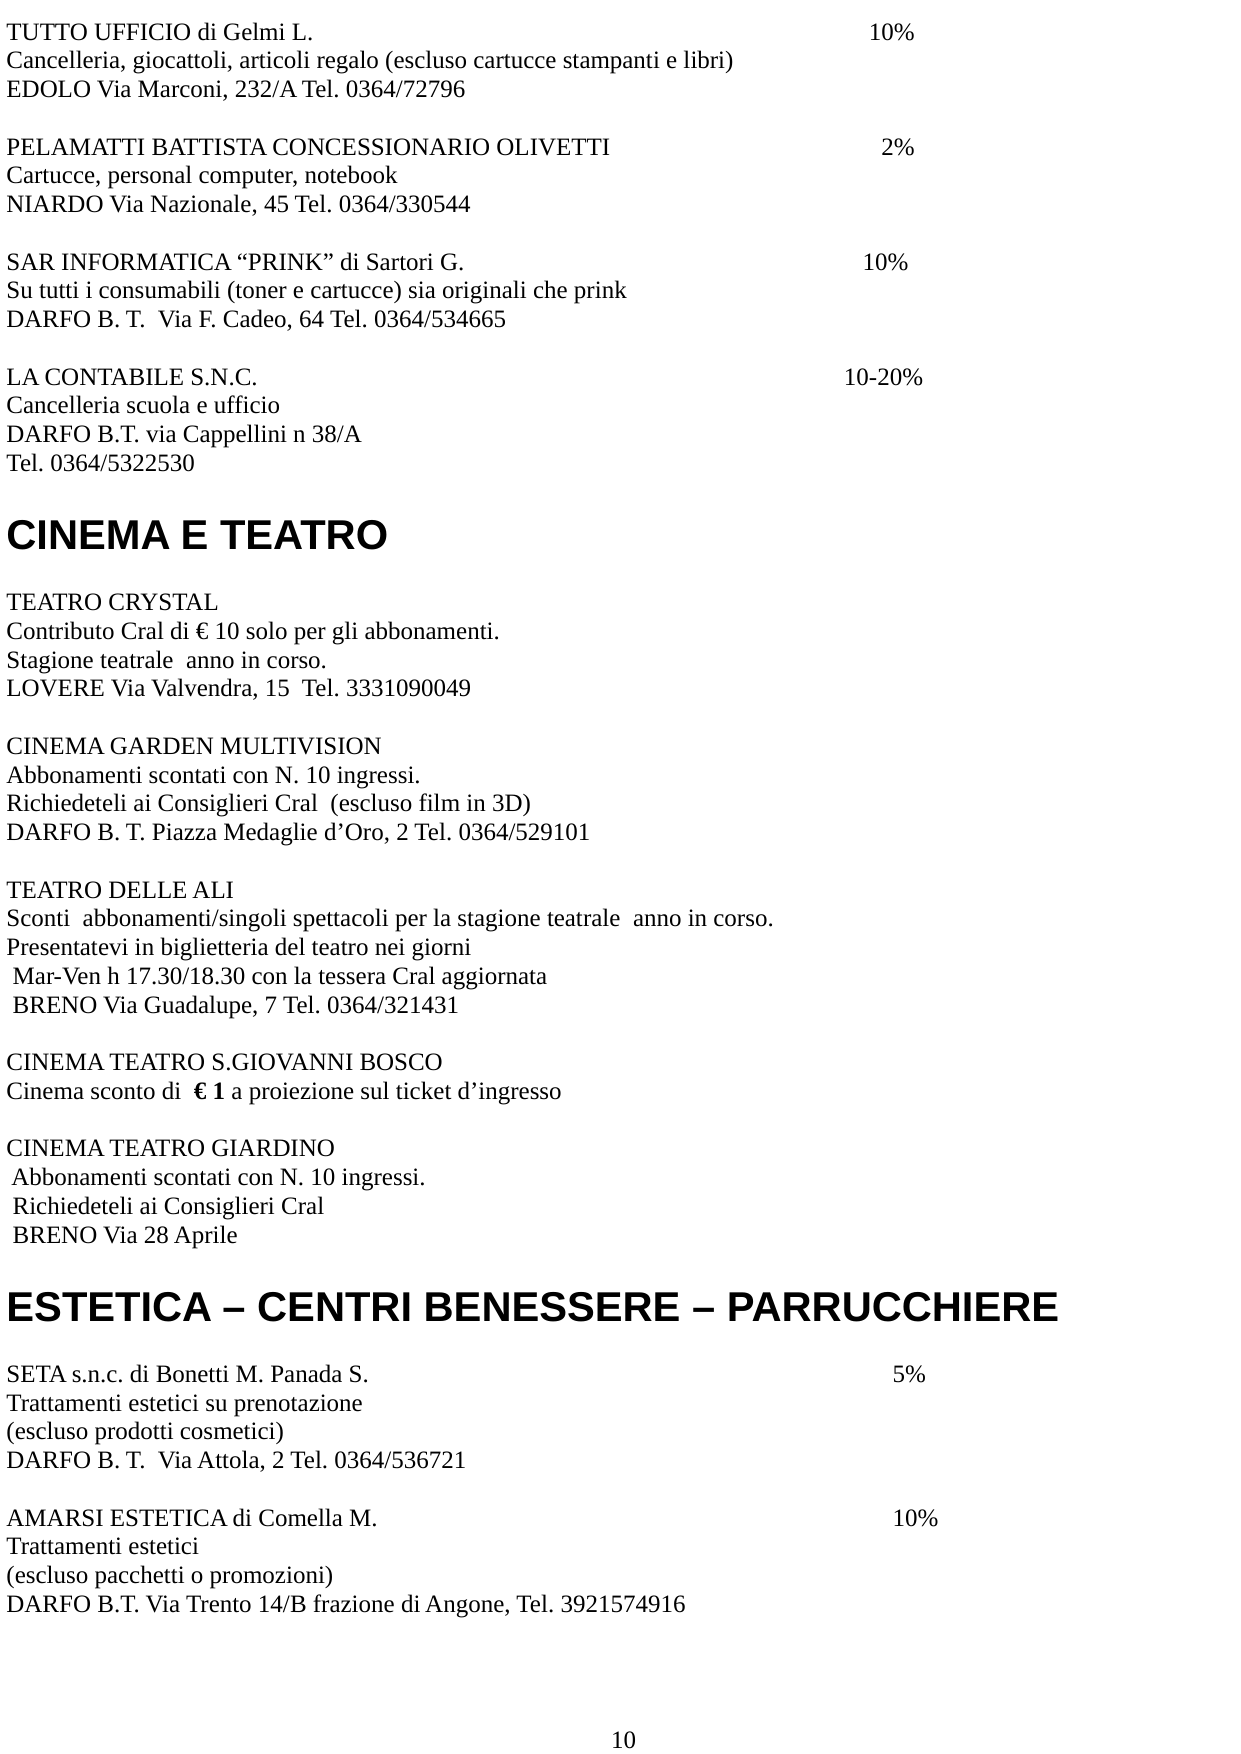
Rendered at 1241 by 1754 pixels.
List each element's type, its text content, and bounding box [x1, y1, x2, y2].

text (escluso pacchetti o promozioni) [6, 1560, 1240, 1589]
text Abbonamenti scontati con N. 10 ingressi. [6, 1162, 1240, 1191]
text BRENO Via Guadalupe, 7 Tel. 0364/321431 [6, 990, 1240, 1018]
text DARFO B. T. Piazza Medaglie d’Oro, 2 Tel. 0364/529101 [6, 817, 1240, 846]
text DARFO B. T. Via F. Cadeo, 64 Tel. 0364/534665 [6, 304, 1240, 333]
text Abbonamenti scontati con N. 10 ingressi. [6, 760, 1240, 788]
text EDOLO Via Marconi, 232/A Tel. 0364/72796 [6, 74, 1240, 103]
text Tel. 0364/5322530 [6, 448, 1240, 477]
text DARFO B.T. via Cappellini n 38/A [6, 419, 1240, 448]
text (escluso prodotti cosmetici) [6, 1416, 1240, 1445]
text Su tutti i consumabili (toner e cartucce) sia originali che prink [6, 275, 1240, 304]
text CINEMA TEATRO S.GIOVANNI BOSCO [6, 1047, 1240, 1076]
text AMARSI ESTETICA di Comella M. 10% [6, 1503, 1240, 1531]
text Stagione teatrale anno in corso. [6, 645, 1240, 673]
text Contributo Cral di € 10 solo per gli abbonamenti. [6, 616, 1240, 645]
text SAR INFORMATICA “PRINK” di Sartori G. 10% [6, 247, 1240, 275]
text TEATRO CRYSTAL [6, 587, 1240, 616]
text DARFO B. T. Via Attola, 2 Tel. 0364/536721 [6, 1445, 1240, 1474]
text Sconti abbonamenti/singoli spettacoli per la stagione teatrale anno in corso. [6, 903, 1240, 932]
text Richiedeteli ai Consiglieri Cral (escluso film in 3D) [6, 788, 1240, 817]
text CINEMA GARDEN MULTIVISION [6, 731, 1240, 760]
text BRENO Via 28 Aprile [6, 1220, 1240, 1248]
text LA CONTABILE S.N.C. 10-20% [6, 362, 1240, 390]
subtitle CINEMA E TEATRO [6, 511, 1240, 558]
text SETA s.n.c. di Bonetti M. Panada S. 5% [6, 1359, 1240, 1388]
text Presentatevi in biglietteria del teatro nei giorni [6, 932, 1240, 961]
text TUTTO UFFICIO di Gelmi L. 10% [6, 17, 1240, 45]
text Richiedeteli ai Consiglieri Cral [6, 1191, 1240, 1220]
text Cancelleria, giocattoli, articoli regalo (escluso cartucce stampanti e libri) [6, 45, 1240, 74]
text Cancelleria scuola e ufficio [6, 390, 1240, 419]
text CINEMA TEATRO GIARDINO [6, 1133, 1240, 1162]
text Trattamenti estetici su prenotazione [6, 1388, 1240, 1416]
text NIARDO Via Nazionale, 45 Tel. 0364/330544 [6, 189, 1240, 218]
text Cinema sconto di € 1 a proiezione sul ticket d’ingresso [6, 1076, 1240, 1105]
text DARFO B.T. Via Trento 14/B frazione di Angone, Tel. 3921574916 [6, 1589, 1240, 1618]
text LOVERE Via Valvendra, 15 Tel. 3331090049 [6, 673, 1240, 702]
text Mar-Ven h 17.30/18.30 con la tessera Cral aggiornata [6, 961, 1240, 990]
text Cartucce, personal computer, notebook [6, 160, 1240, 189]
text Trattamenti estetici [6, 1531, 1240, 1560]
text TEATRO DELLE ALI [6, 875, 1240, 903]
subtitle ESTETICA – CENTRI BENESSERE – PARRUCCHIERE [6, 1282, 1240, 1330]
text PELAMATTI BATTISTA CONCESSIONARIO OLIVETTI 2% [6, 132, 1240, 160]
